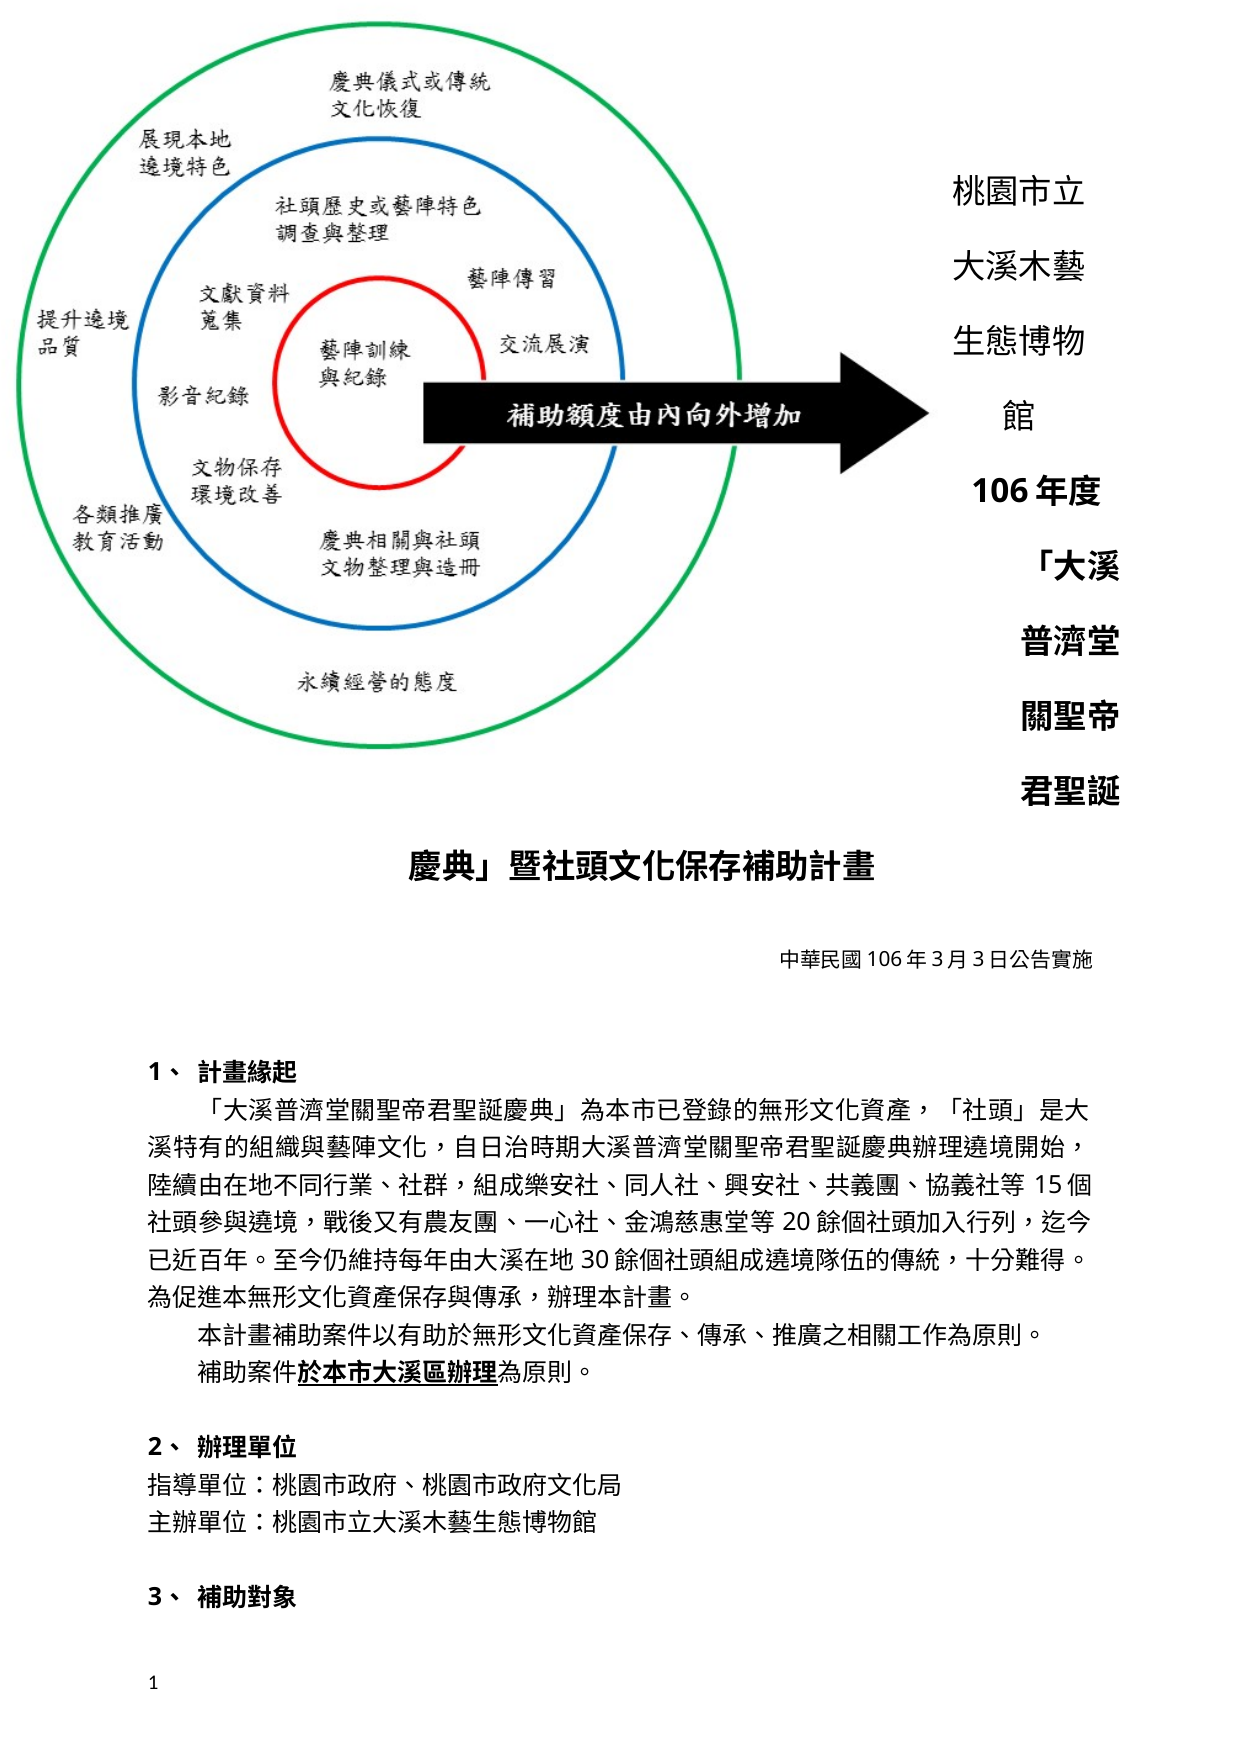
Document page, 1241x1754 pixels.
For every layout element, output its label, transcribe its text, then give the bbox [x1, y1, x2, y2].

text 補助案件於本市大溪區辦理為原則。 [148, 1346, 1092, 1383]
text 中華民國106年3月3日公告實施 [148, 933, 1092, 971]
text 主辦單位：桃園市立大溪木藝生態博物館 [148, 1496, 1092, 1533]
text 「大溪普濟堂關聖帝君聖誕慶典」為本市已登錄的無形文化資產，「社頭」是大溪特有的組織與藝陣文化，自日治時期大溪普濟堂關聖帝君聖誕慶典辦理遶境開始，陸續由在地不同行業、社群，組成樂安社、同人社、興安社、共義團、協義社等15個社頭參與遶境，戰後又有農友團、一心社、金鴻慈惠堂等20餘個社頭加入行列，迄今已近百年。至今仍維持每年由大溪在地30餘個社頭組成遶境隊伍的傳統，十分難得。為促進本無形文化資產保存與傳承，辦理本計畫。 [148, 1083, 1092, 1308]
list 計畫緣起 [148, 1046, 1092, 1083]
list 補助對象 [148, 1571, 1092, 1608]
picture [0, 0, 945, 758]
list 辦理單位 [148, 1421, 1092, 1458]
text 指導單位：桃園市政府、桃園市政府文化局 [148, 1458, 1092, 1496]
text 桃園市立大溪木藝生態博物館 [945, 146, 1092, 446]
text 本計畫補助案件以有助於無形文化資產保存、傳承、推廣之相關工作為原則。 [148, 1308, 1092, 1346]
text 106年度「大溪普濟堂關聖帝君聖誕慶典」暨社頭文化保存補助計畫 [89, 446, 1128, 896]
